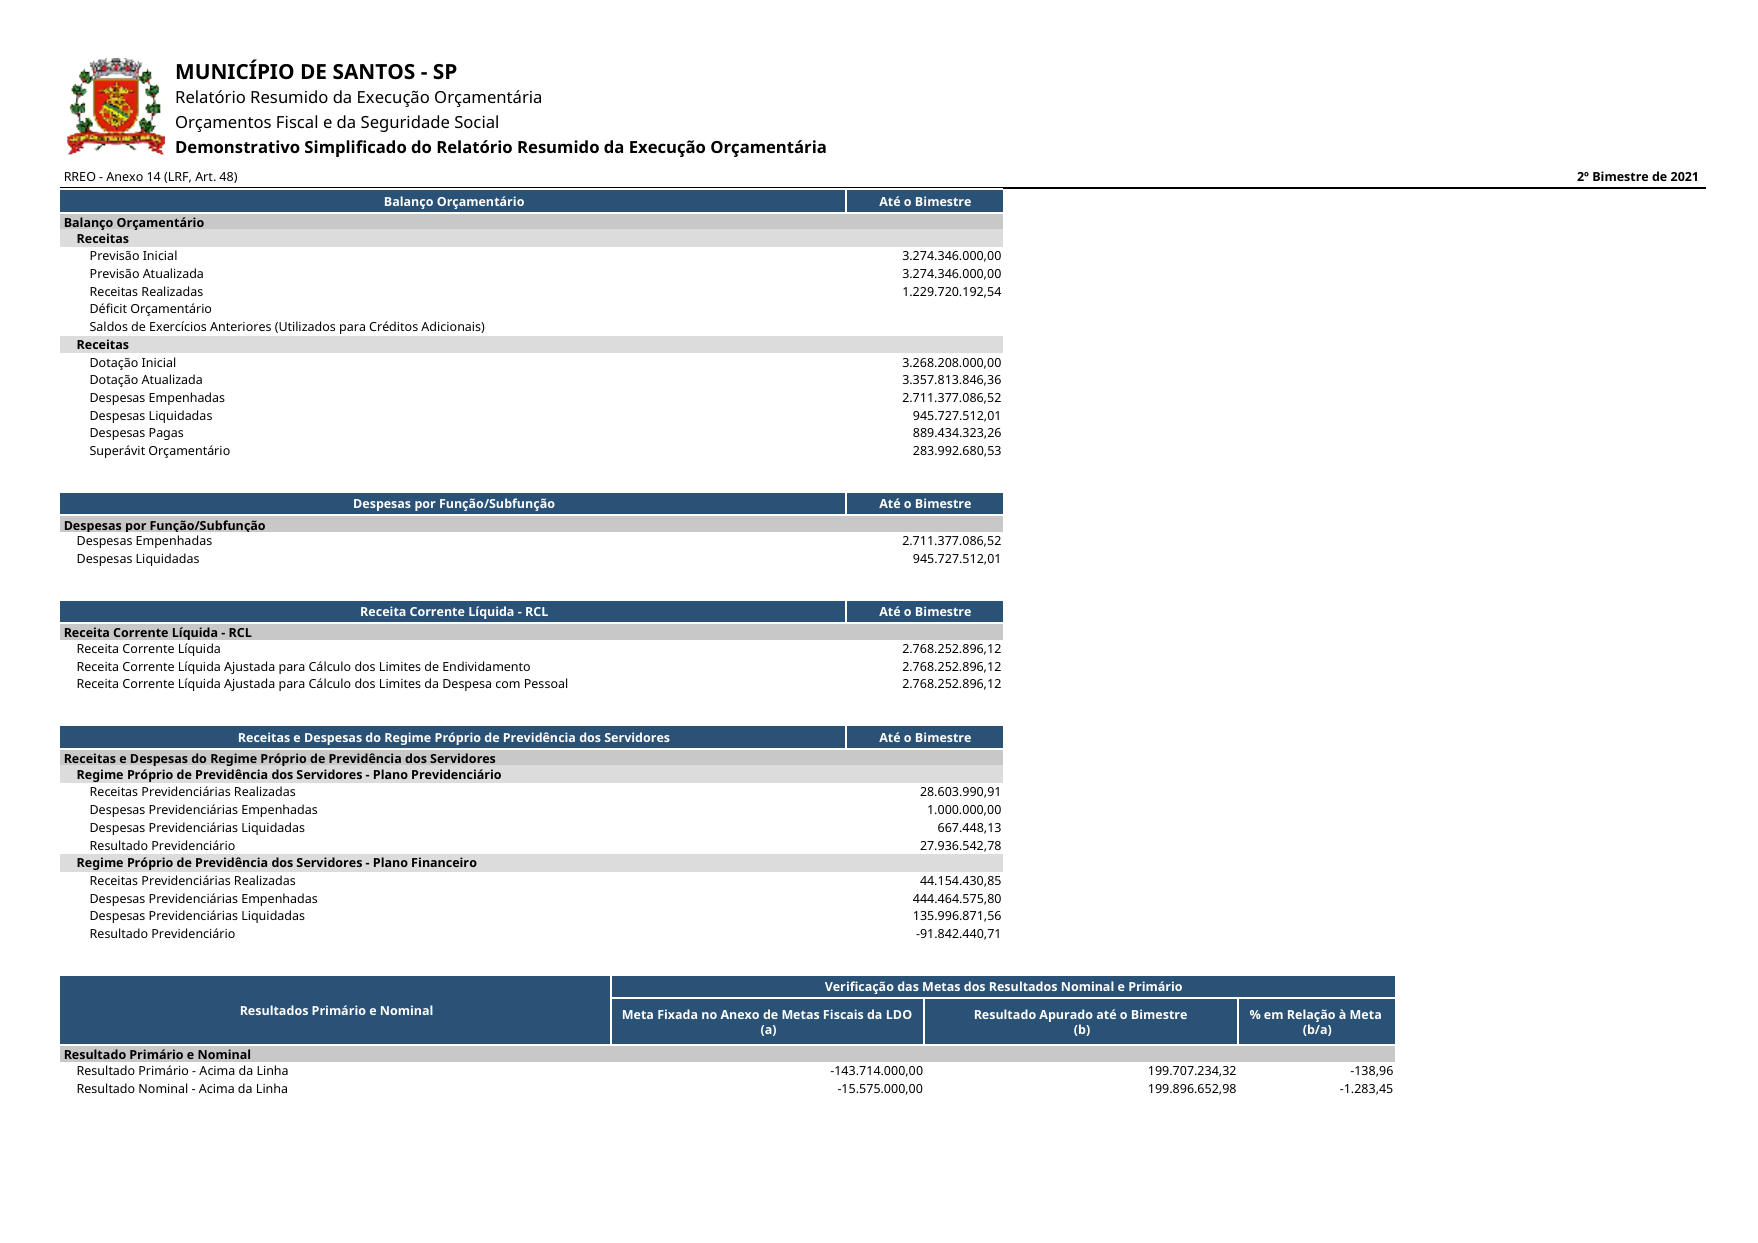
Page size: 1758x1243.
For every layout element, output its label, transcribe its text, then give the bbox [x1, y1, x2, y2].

table_cell Regime Próprio de Previdência dos Servidores - Plano Financeiro [60, 854, 846, 872]
table_cell Despesas Previdenciárias Liquidadas [60, 819, 846, 836]
table_cell Receitas [60, 336, 846, 353]
table_cell [846, 624, 1003, 640]
table_cell [846, 750, 1003, 765]
table_cell Receitas Previdenciárias Realizadas [60, 872, 846, 889]
table_cell Despesas por Função/Subfunção [60, 516, 846, 532]
table_cell Despesas Pagas [60, 424, 846, 442]
table_cell Receitas e Despesas do Regime Próprio de Previdência dos Servidores [60, 726, 845, 748]
table_cell Resultado Primário - Acima da Linha [60, 1062, 611, 1079]
table_cell Resultado Previdenciário [60, 925, 846, 942]
table_cell [846, 516, 1003, 532]
table_cell Receitas e Despesas do Regime Próprio de Previdência dos Servidores [60, 750, 846, 765]
table_cell 3.274.346.000,00 [846, 265, 1003, 282]
table_cell [1238, 1046, 1395, 1062]
table_cell Resultado Primário e Nominal [60, 1046, 611, 1062]
table_cell [846, 318, 1003, 336]
table_cell Demonstrativo Simplificado do Relatório Resumido da Execução Orçamentária [172, 137, 1706, 162]
table_cell [846, 854, 1003, 872]
table_cell Despesas Liquidadas [60, 406, 846, 424]
table_cell [1575, 96, 1701, 112]
table_cell 2.711.377.086,52 [846, 389, 1003, 406]
table_cell [1395, 974, 1706, 1097]
table_cell Previsão Inicial [60, 247, 846, 265]
table_cell 1.000.000,00 [846, 801, 1003, 818]
table_cell 2.711.377.086,52 [846, 532, 1003, 550]
table_cell Relatório Resumido da Execução Orçamentária [172, 87, 1575, 112]
table_cell Orçamentos Fiscal e da Seguridade Social [172, 112, 1706, 137]
table_cell 27.936.542,78 [846, 836, 1003, 854]
table_cell 199.707.234,32 [924, 1062, 1238, 1079]
table_cell Receita Corrente Líquida Ajustada para Cálculo dos Limites da Despesa com Pessoal [60, 675, 846, 693]
table_cell Dotação Atualizada [60, 371, 846, 389]
table_cell Resultado Nominal - Acima da Linha [60, 1079, 611, 1097]
table_cell [1701, 168, 1706, 187]
table_cell 28.603.990,91 [846, 783, 1003, 801]
table_cell Receitas Realizadas [60, 283, 846, 300]
table_cell 889.434.323,26 [846, 424, 1003, 442]
table_cell 3.357.813.846,36 [846, 371, 1003, 389]
table_cell RREO - Anexo 14 (LRF, Art. 48) [60, 168, 1503, 186]
table_cell Receitas Previdenciárias Realizadas [60, 783, 846, 801]
table_cell Resultado Apurado até o Bimestre (b) [925, 999, 1237, 1044]
table_cell % em Relação à Meta (b/a) [1239, 999, 1395, 1044]
table_cell Até o Bimestre [847, 493, 1003, 514]
table_cell [60, 568, 1003, 599]
table_cell Saldos de Exercícios Anteriores (Utilizados para Créditos Adicionais) [60, 318, 846, 336]
table_cell Dotação Inicial [60, 353, 846, 371]
table_cell [1701, 87, 1706, 112]
table_header [60, 59, 66, 168]
table_cell Despesas Previdenciárias Liquidadas [60, 907, 846, 925]
table_header [91, 123, 100, 131]
table_cell 2.768.252.896,12 [846, 640, 1003, 657]
table_cell Superávit Orçamentário [60, 442, 846, 459]
table_cell [846, 229, 1003, 247]
table_cell Até o Bimestre [847, 601, 1003, 622]
table_cell [60, 693, 1003, 724]
table_cell Resultado Previdenciário [60, 836, 846, 854]
table_cell Despesas por Função/Subfunção [60, 493, 845, 514]
table_header [1575, 59, 1701, 78]
table_cell [1575, 79, 1701, 96]
table_cell [60, 943, 1003, 974]
table_cell Regime Próprio de Previdência dos Servidores - Plano Previdenciário [60, 765, 846, 783]
table_cell Até o Bimestre [847, 190, 1003, 212]
table_cell -1.283,45 [1238, 1079, 1395, 1097]
table_header [66, 59, 166, 158]
table_cell Balanço Orçamentário [60, 214, 846, 229]
table_cell Despesas Liquidadas [60, 550, 846, 567]
table_cell 135.996.871,56 [846, 907, 1003, 925]
table_cell Resultados Primário e Nominal [60, 976, 610, 1044]
table_cell Previsão Atualizada [60, 265, 846, 282]
table_cell 2.768.252.896,12 [846, 675, 1003, 693]
table_header MUNICÍPIO DE SANTOS - SP [172, 59, 1575, 87]
table_cell -15.575.000,00 [611, 1079, 924, 1097]
table_cell 444.464.575,80 [846, 889, 1003, 907]
table_cell Despesas Empenhadas [60, 389, 846, 406]
table_cell [1003, 189, 1706, 974]
table_cell 667.448,13 [846, 819, 1003, 836]
table_header [134, 59, 166, 136]
table_cell [60, 460, 1003, 491]
table_cell 945.727.512,01 [846, 550, 1003, 567]
table_cell 1.229.720.192,54 [846, 283, 1003, 300]
table_cell 2.768.252.896,12 [846, 658, 1003, 675]
table_cell 2º Bimestre de 2021 [1510, 168, 1701, 187]
table_header [140, 83, 152, 119]
table_cell Despesas Empenhadas [60, 532, 846, 550]
table_cell [846, 300, 1003, 318]
table_cell Balanço Orçamentário [60, 190, 845, 212]
table_cell Até o Bimestre [847, 726, 1003, 748]
table_cell 44.154.430,85 [846, 872, 1003, 889]
table_cell Déficit Orçamentário [60, 300, 846, 318]
table_cell Despesas Previdenciárias Empenhadas [60, 801, 846, 818]
table_cell Receita Corrente Líquida - RCL [60, 624, 846, 640]
table_cell Receitas [60, 229, 846, 247]
table_cell 3.268.208.000,00 [846, 353, 1003, 371]
table_cell 283.992.680,53 [846, 442, 1003, 459]
table_cell [611, 1046, 924, 1062]
table_header [166, 59, 172, 168]
table_cell [1503, 168, 1510, 187]
table_header [132, 123, 140, 131]
table_cell Meta Fixada no Anexo de Metas Fiscais da LDO (a) [612, 999, 923, 1044]
table_cell 199.896.652,98 [924, 1079, 1238, 1097]
table_cell [172, 162, 1706, 168]
table_cell 945.727.512,01 [846, 406, 1003, 424]
table_cell [846, 214, 1003, 229]
table_cell [846, 336, 1003, 353]
table_cell [924, 1046, 1238, 1062]
table_cell Verificação das Metas dos Resultados Nominal e Primário [612, 976, 1395, 997]
table_header [1701, 59, 1706, 87]
table_cell -91.842.440,71 [846, 925, 1003, 942]
table_cell -138,96 [1238, 1062, 1395, 1079]
table_cell Receita Corrente Líquida Ajustada para Cálculo dos Limites de Endividamento [60, 658, 846, 675]
table_cell [66, 159, 166, 168]
table_cell Receita Corrente Líquida - RCL [60, 601, 845, 622]
table_cell Receita Corrente Líquida [60, 640, 846, 657]
table_cell -143.714.000,00 [611, 1062, 924, 1079]
table_header [80, 83, 92, 120]
table_cell 3.274.346.000,00 [846, 247, 1003, 265]
table_cell Despesas Previdenciárias Empenhadas [60, 889, 846, 907]
table_cell [846, 765, 1003, 783]
